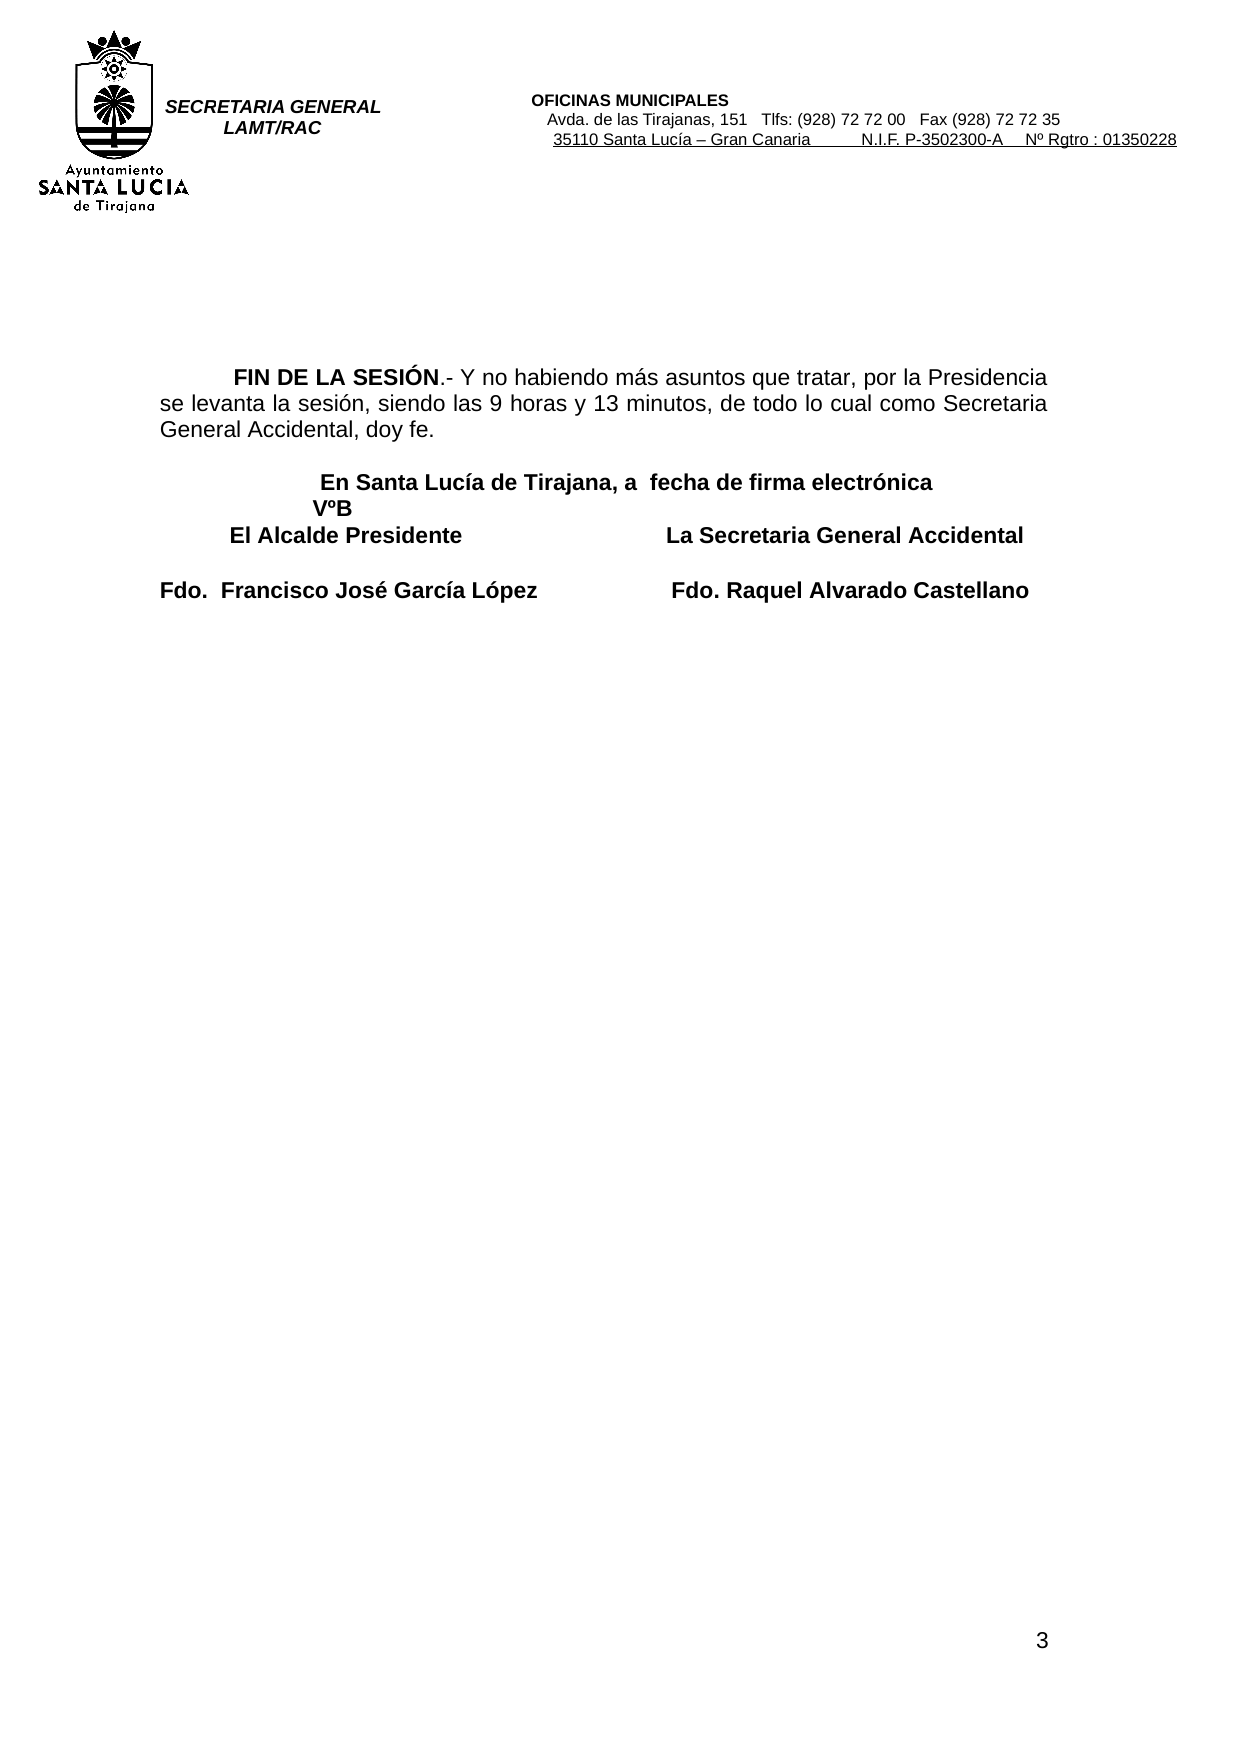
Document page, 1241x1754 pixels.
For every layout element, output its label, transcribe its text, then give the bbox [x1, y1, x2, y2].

text El Alcalde Presidente La Secretaria General Accidental [159, 522, 1048, 548]
picture [10, 0, 217, 239]
text Fdo. Francisco José García López Fdo. Raquel Alvarado Castellano [159, 548, 1048, 603]
text VºB [159, 495, 1048, 522]
text FIN DE LA SESIÓN.- Y no habiendo más asuntos que tratar, por la Presidencia se levanta la sesión, siendo las 9 horas y 13 minutos, de todo lo cual como Secretaria General Accidental, doy fe. [159, 364, 1048, 443]
text En Santa Lucía de Tirajana, a fecha de firma electrónica [159, 469, 1048, 495]
